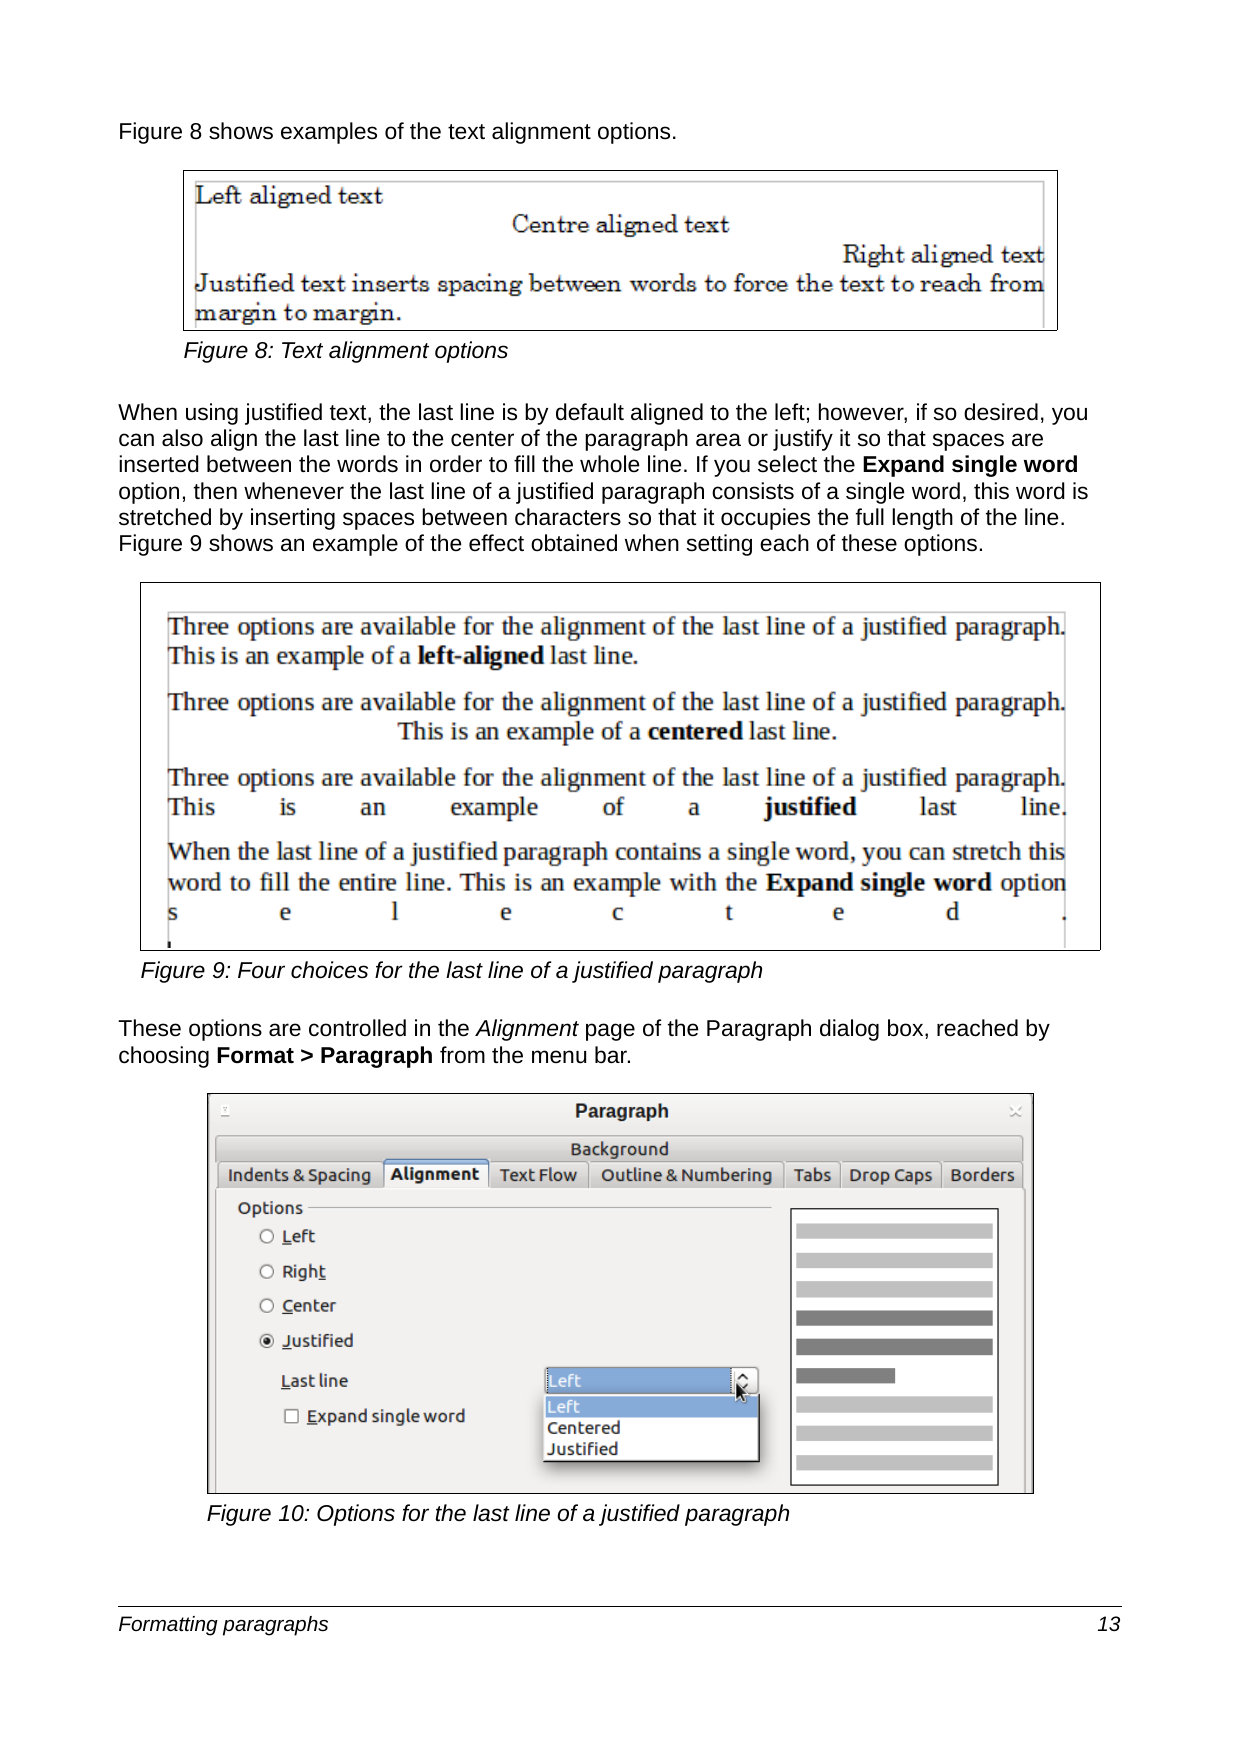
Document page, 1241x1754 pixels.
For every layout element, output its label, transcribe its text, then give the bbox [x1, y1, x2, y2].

picture [143, 584, 1097, 948]
text These options are controlled in the Alignment page of the Paragraph dialog box, reached by choosing Format > Paragraph from the menu bar. [118, 1015, 1122, 1068]
text Figure 8 shows examples of the text alignment options. [118, 118, 1122, 144]
text When using justified text, the last line is by default aligned to the left; however, if so desired, you can also align the last line to the center of the paragraph area or justify it so that spaces are inserted between the words in order to fill the whole line. If you select the Expand single word option, then whenever the last line of a justified paragraph consists of a single word, this word is stretched by inserting spaces between characters so that it occupies the full length of the line. Figure 9 shows an example of the effect obtained when setting each of these options. [118, 398, 1122, 557]
picture [186, 172, 1054, 328]
text Figure 9: Four choices for the last line of a justified paragraph [140, 957, 1100, 983]
text Figure 10: Options for the last line of a justified paragraph [207, 1500, 1034, 1527]
text Figure 8: Text alignment options [183, 337, 1057, 363]
picture [208, 1094, 1033, 1493]
